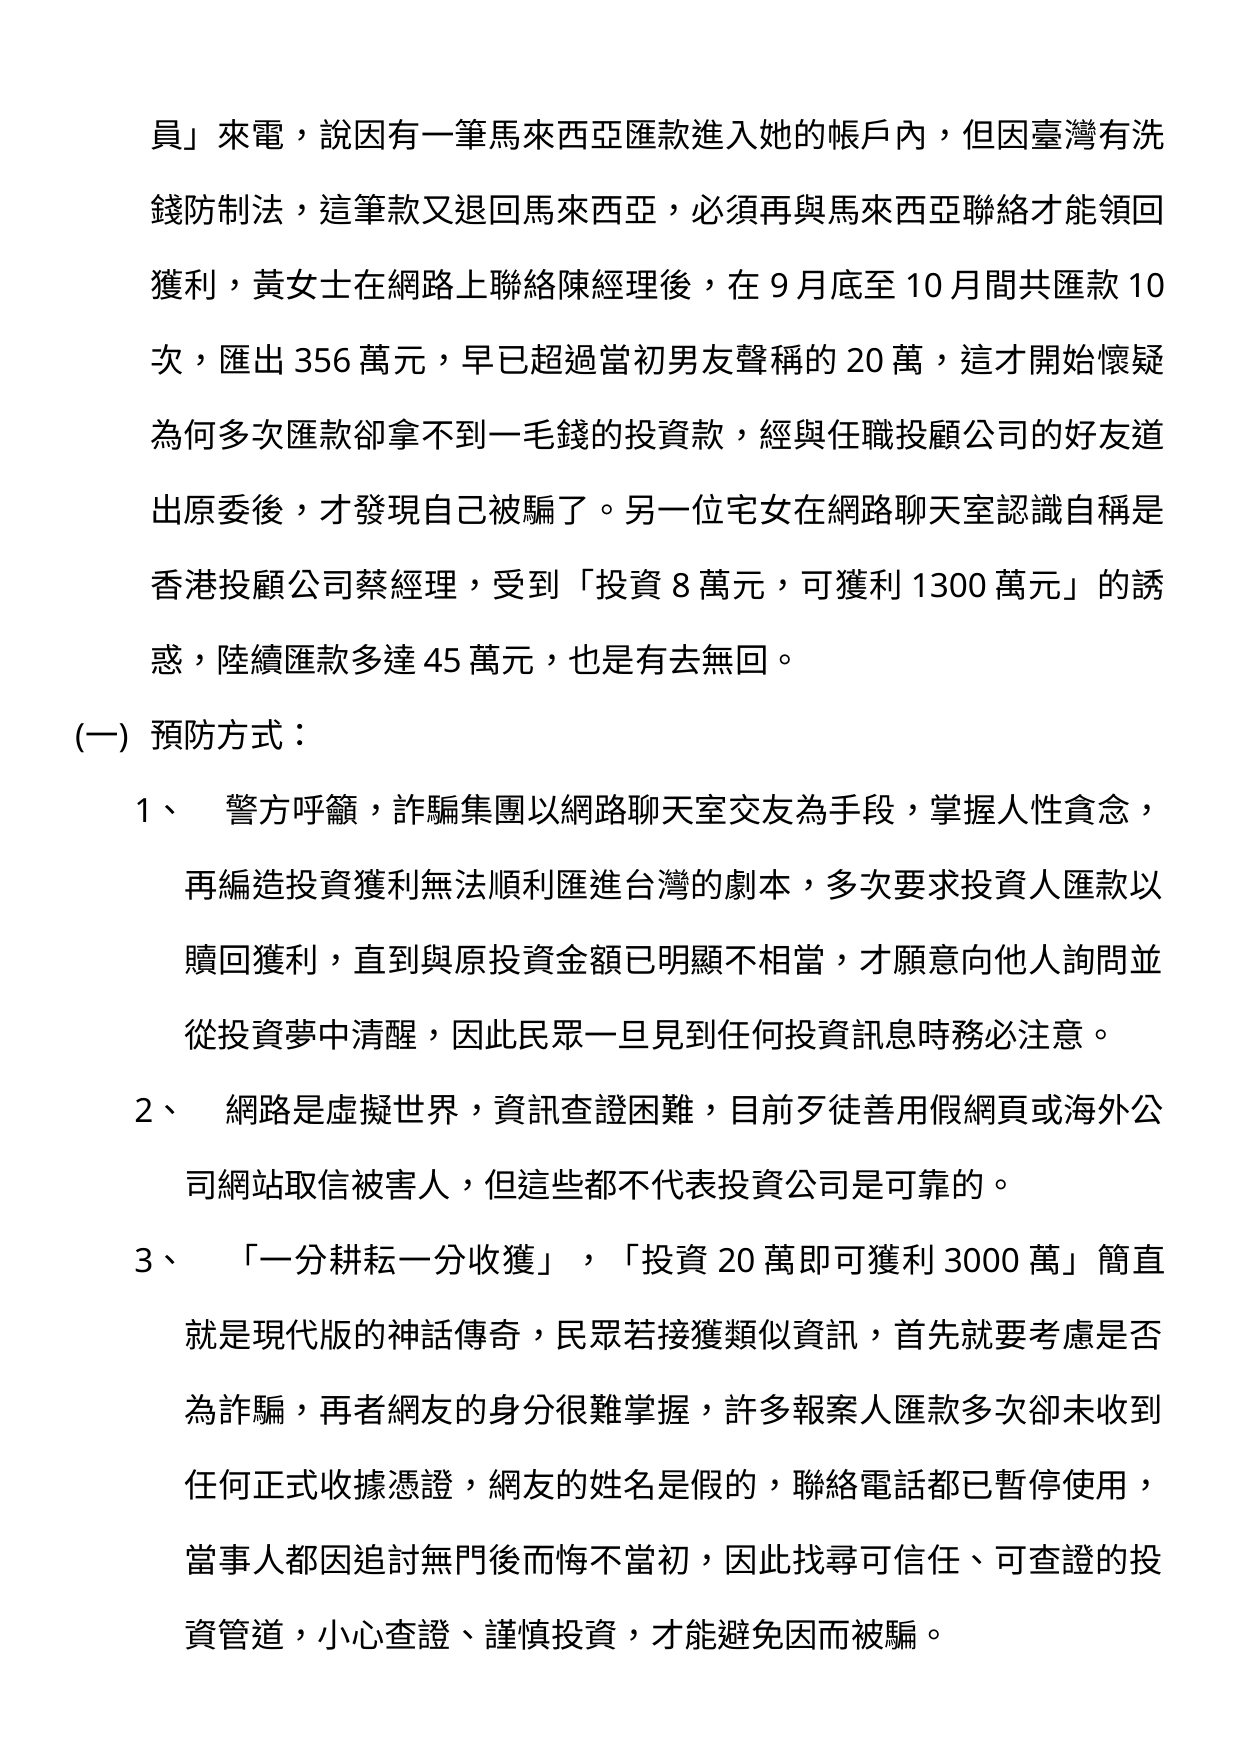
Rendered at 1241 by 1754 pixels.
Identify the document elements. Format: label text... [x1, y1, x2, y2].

list 預防方式： [75, 689, 1165, 764]
list 員」來電，說因有一筆馬來西亞匯款進入她的帳戶內，但因臺灣有洗錢防制法，這筆款又退回馬來西亞，必須再與馬來西亞聯絡才能領回獲利，黃女士在網路上聯絡陳經理後，在9月底至10月間共匯款10次，匯出356萬元，早已超過當初男友聲稱的20萬，這才開始懷疑為何多次匯款卻拿不到一毛錢的投資款，經與任職投顧公司的好友道出原委後，才發現自己被騙了。另一位宅女在網路聊天室認識自稱是香港投顧公司蔡經理，受到「投資8萬元，可獲利1300萬元」的誘惑，陸續匯款多達45萬元，也是有去無回。 [150, 89, 1165, 689]
list 「一分耕耘一分收獲」，「投資20萬即可獲利3000萬」簡直就是現代版的神話傳奇，民眾若接獲類似資訊，首先就要考慮是否為詐騙，再者網友的身分很難掌握，許多報案人匯款多次卻未收到任何正式收據憑證，網友的姓名是假的，聯絡電話都已暫停使用，當事人都因追討無門後而悔不當初，因此找尋可信任、可查證的投資管道，小心查證、謹慎投資，才能避免因而被騙。 [134, 1214, 1165, 1664]
list 警方呼籲，詐騙集團以網路聊天室交友為手段，掌握人性貪念，再編造投資獲利無法順利匯進台灣的劇本，多次要求投資人匯款以贖回獲利，直到與原投資金額已明顯不相當，才願意向他人詢問並從投資夢中清醒，因此民眾一旦見到任何投資訊息時務必注意。 [134, 764, 1165, 1064]
list 網路是虛擬世界，資訊查證困難，目前歹徒善用假網頁或海外公司網站取信被害人，但這些都不代表投資公司是可靠的。 [134, 1064, 1165, 1214]
